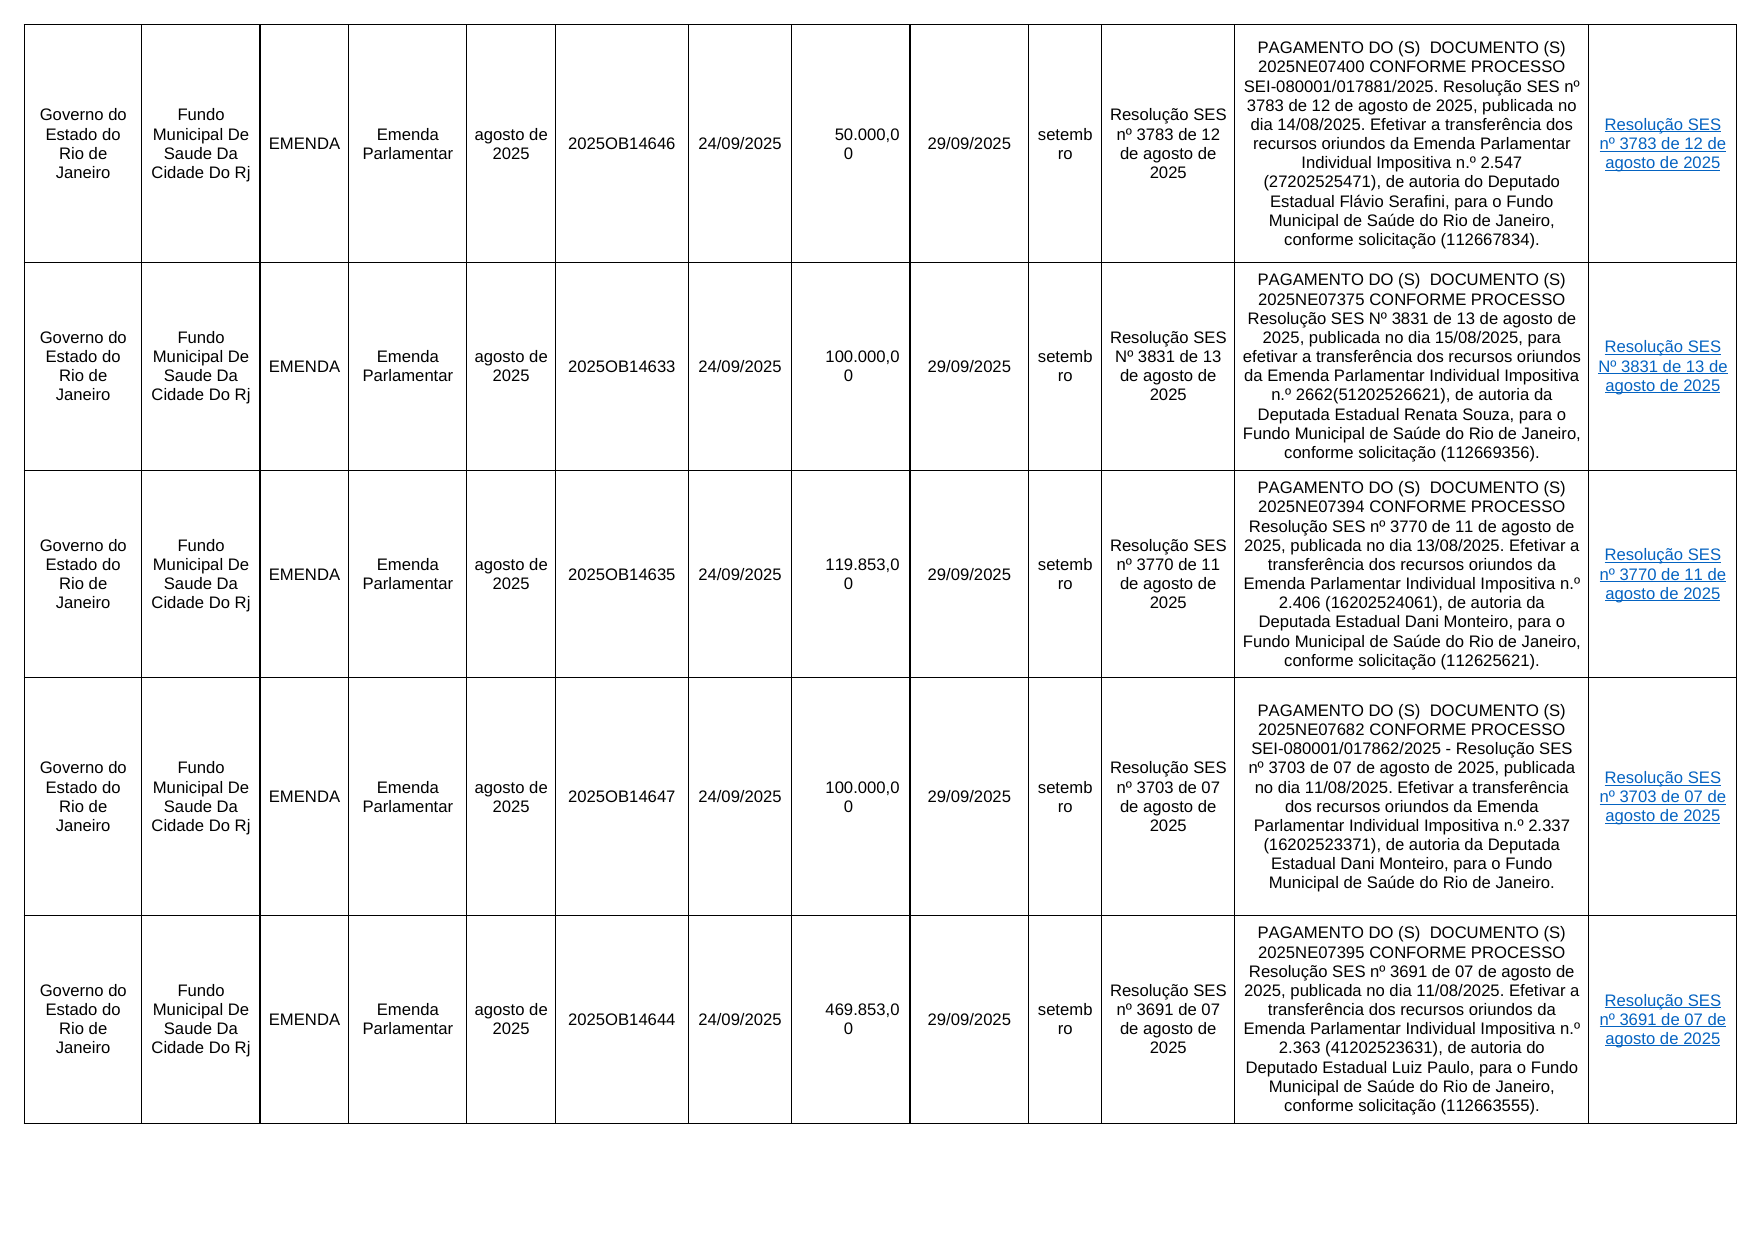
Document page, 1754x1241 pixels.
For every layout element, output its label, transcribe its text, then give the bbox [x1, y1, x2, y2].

table_cell Governo do Estado do Rio de Janeiro [25, 678, 141, 915]
table_cell 2025OB14635 [556, 471, 688, 677]
table_cell Fundo Municipal De Saude Da Cidade Do Rj [142, 263, 259, 469]
table_cell 24/09/2025 [689, 263, 791, 469]
table_cell 29/09/2025 [911, 25, 1028, 262]
table_cell EMENDA [261, 471, 348, 677]
table_cell Resolução SES nº 3783 de 12 de agosto de 2025 [1102, 25, 1234, 262]
table_cell 24/09/2025 [689, 25, 791, 262]
table_cell 119.853,00 [792, 471, 909, 677]
table_cell EMENDA [261, 25, 348, 262]
table_cell PAGAMENTO DO (S) DOCUMENTO (S) 2025NE07394 CONFORME PROCESSO Resolução SES nº 3770 de 11 de agosto de 2025, publicada no dia 13/08/2025. Efetivar a transferência dos recursos oriundos da Emenda Parlamentar Individual Impositiva n.º 2.406 (16202524061), de autoria da Deputada Estadual Dani Monteiro, para o Fundo Municipal de Saúde do Rio de Janeiro, conforme solicitação (112625621). [1235, 471, 1588, 677]
table_cell agosto de 2025 [467, 25, 555, 262]
table_cell setembro [1029, 263, 1101, 469]
table_cell 100.000,00 [792, 678, 909, 915]
table_cell Emenda Parlamentar [349, 25, 466, 262]
table_cell 29/09/2025 [911, 678, 1028, 915]
table_cell Resolução SES nº 3783 de 12 de agosto de 2025 [1589, 25, 1736, 262]
table_cell Emenda Parlamentar [349, 678, 466, 915]
table_cell 2025OB14644 [556, 916, 688, 1123]
table_cell Fundo Municipal De Saude Da Cidade Do Rj [142, 916, 259, 1123]
table_cell Resolução SES Nº 3831 de 13 de agosto de 2025 [1102, 263, 1234, 469]
table_cell setembro [1029, 471, 1101, 677]
table_cell 50.000,00 [792, 25, 909, 262]
table_cell 24/09/2025 [689, 678, 791, 915]
table_cell 24/09/2025 [689, 916, 791, 1123]
table_cell agosto de 2025 [467, 916, 555, 1123]
table_cell Fundo Municipal De Saude Da Cidade Do Rj [142, 678, 259, 915]
table_cell 29/09/2025 [911, 471, 1028, 677]
table_cell 469.853,00 [792, 916, 909, 1123]
table_cell Emenda Parlamentar [349, 471, 466, 677]
table_cell Fundo Municipal De Saude Da Cidade Do Rj [142, 25, 259, 262]
table_cell Resolução SES Nº 3831 de 13 de agosto de 2025 [1589, 263, 1736, 469]
table_cell EMENDA [261, 916, 348, 1123]
table_cell 29/09/2025 [911, 263, 1028, 469]
table_cell Emenda Parlamentar [349, 263, 466, 469]
table_cell Resolução SES nº 3703 de 07 de agosto de 2025 [1102, 678, 1234, 915]
table_cell PAGAMENTO DO (S) DOCUMENTO (S) 2025NE07400 CONFORME PROCESSO SEI-080001/017881/2025. Resolução SES nº 3783 de 12 de agosto de 2025, publicada no dia 14/08/2025. Efetivar a transferência dos recursos oriundos da Emenda Parlamentar Individual Impositiva n.º 2.547 (27202525471), de autoria do Deputado Estadual Flávio Serafini, para o Fundo Municipal de Saúde do Rio de Janeiro, conforme solicitação (112667834). [1235, 25, 1588, 262]
table_cell PAGAMENTO DO (S) DOCUMENTO (S) 2025NE07375 CONFORME PROCESSO Resolução SES Nº 3831 de 13 de agosto de 2025, publicada no dia 15/08/2025, para efetivar a transferência dos recursos oriundos da Emenda Parlamentar Individual Impositiva n.º 2662(51202526621), de autoria da Deputada Estadual Renata Souza, para o Fundo Municipal de Saúde do Rio de Janeiro, conforme solicitação (112669356). [1235, 263, 1588, 469]
table_cell Resolução SES nº 3691 de 07 de agosto de 2025 [1102, 916, 1234, 1123]
table_cell 2025OB14646 [556, 25, 688, 262]
table_cell PAGAMENTO DO (S) DOCUMENTO (S) 2025NE07395 CONFORME PROCESSO Resolução SES nº 3691 de 07 de agosto de 2025, publicada no dia 11/08/2025. Efetivar a transferência dos recursos oriundos da Emenda Parlamentar Individual Impositiva n.º 2.363 (41202523631), de autoria do Deputado Estadual Luiz Paulo, para o Fundo Municipal de Saúde do Rio de Janeiro, conforme solicitação (112663555). [1235, 916, 1588, 1123]
table_cell 2025OB14647 [556, 678, 688, 915]
table_cell Governo do Estado do Rio de Janeiro [25, 263, 141, 469]
table_cell Governo do Estado do Rio de Janeiro [25, 25, 141, 262]
table_cell 2025OB14633 [556, 263, 688, 469]
table_cell Governo do Estado do Rio de Janeiro [25, 916, 141, 1123]
table_cell Resolução SES nº 3691 de 07 de agosto de 2025 [1589, 916, 1736, 1123]
table_cell Resolução SES nº 3770 de 11 de agosto de 2025 [1102, 471, 1234, 677]
table_cell Fundo Municipal De Saude Da Cidade Do Rj [142, 471, 259, 677]
table_cell Governo do Estado do Rio de Janeiro [25, 471, 141, 677]
table_cell PAGAMENTO DO (S) DOCUMENTO (S) 2025NE07682 CONFORME PROCESSO SEI-080001/017862/2025 - Resolução SES nº 3703 de 07 de agosto de 2025, publicada no dia 11/08/2025. Efetivar a transferência dos recursos oriundos da Emenda Parlamentar Individual Impositiva n.º 2.337 (16202523371), de autoria da Deputada Estadual Dani Monteiro, para o Fundo Municipal de Saúde do Rio de Janeiro. [1235, 678, 1588, 915]
table_cell Resolução SES nº 3770 de 11 de agosto de 2025 [1589, 471, 1736, 677]
table_cell 29/09/2025 [911, 916, 1028, 1123]
table_cell agosto de 2025 [467, 471, 555, 677]
table_cell EMENDA [261, 263, 348, 469]
table_cell agosto de 2025 [467, 263, 555, 469]
table_cell Emenda Parlamentar [349, 916, 466, 1123]
table_cell 100.000,00 [792, 263, 909, 469]
table_cell Resolução SES nº 3703 de 07 de agosto de 2025 [1589, 678, 1736, 915]
table_cell 24/09/2025 [689, 471, 791, 677]
table_cell agosto de 2025 [467, 678, 555, 915]
table_cell setembro [1029, 678, 1101, 915]
table_cell setembro [1029, 25, 1101, 262]
table_cell setembro [1029, 916, 1101, 1123]
table_cell EMENDA [261, 678, 348, 915]
